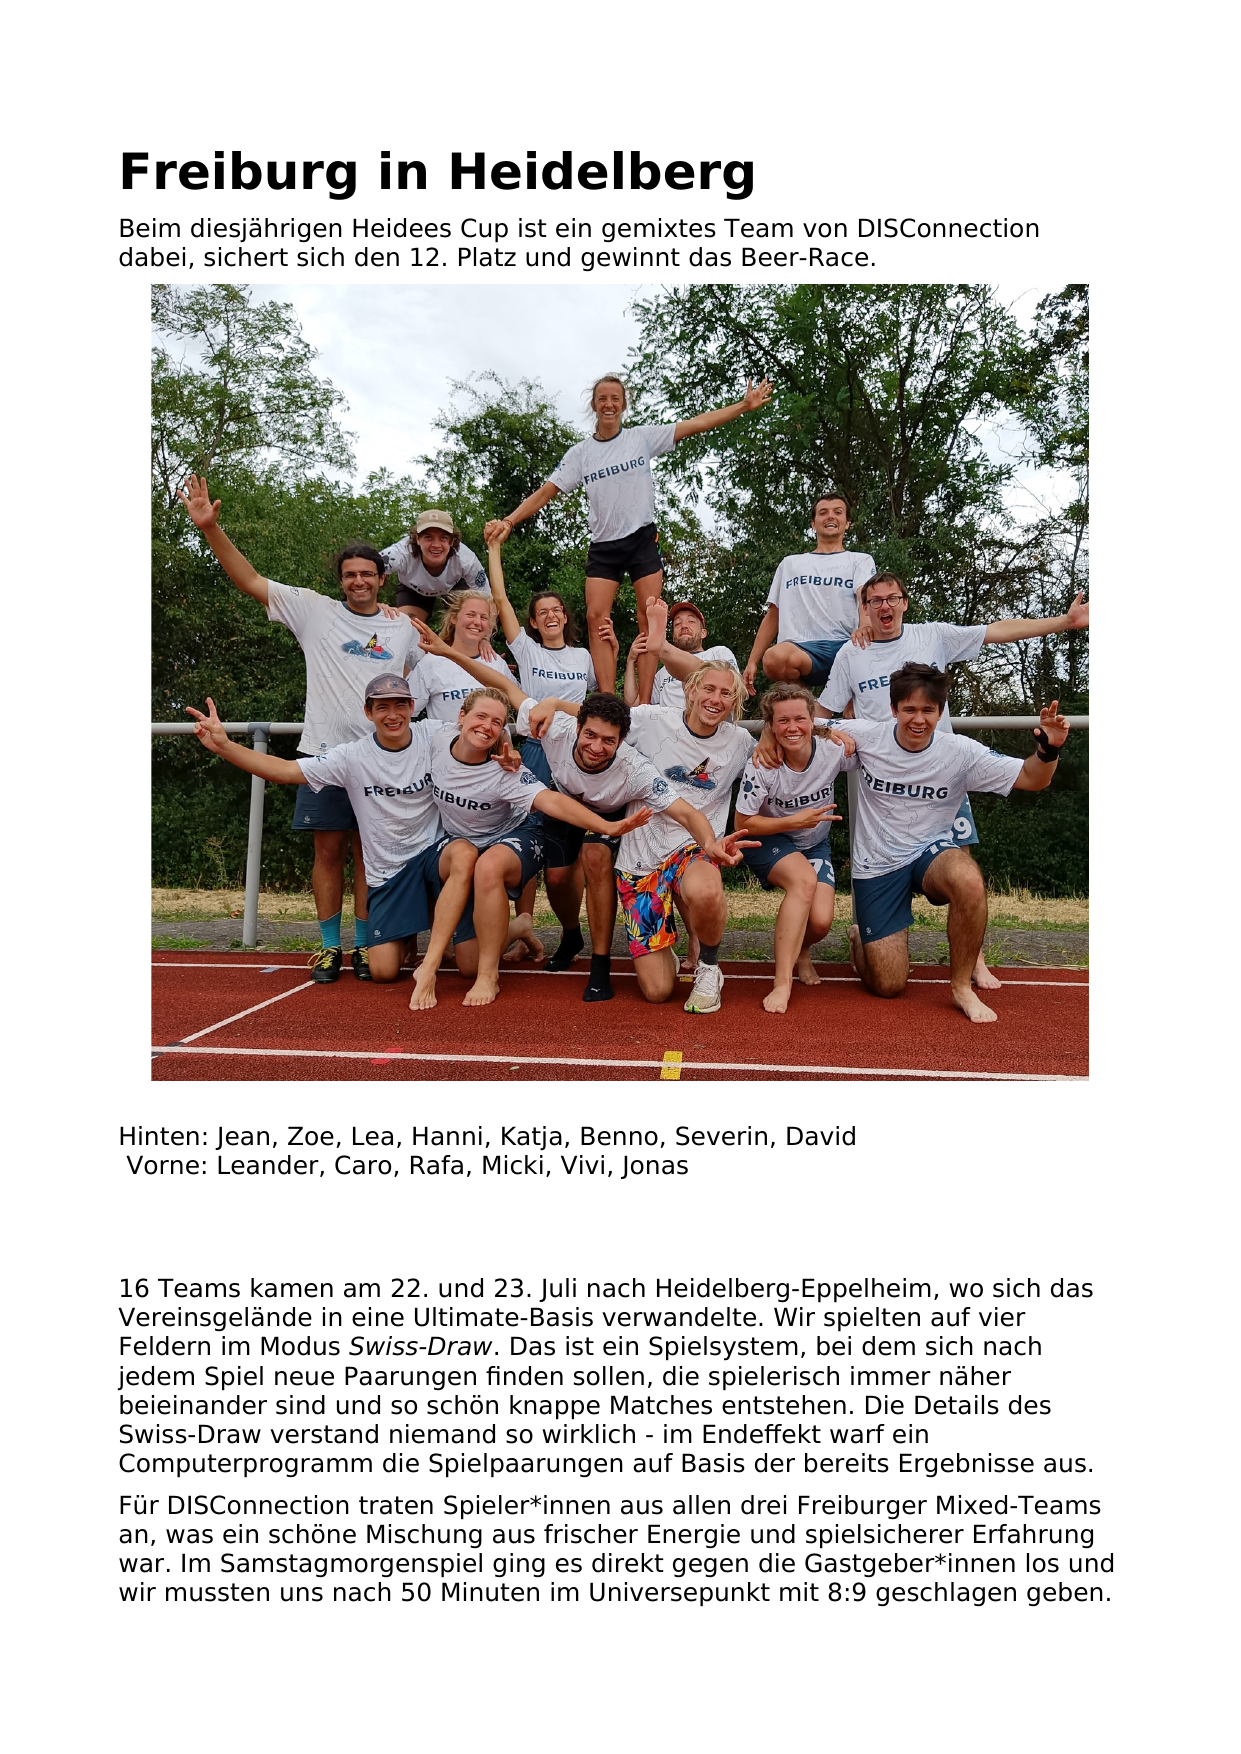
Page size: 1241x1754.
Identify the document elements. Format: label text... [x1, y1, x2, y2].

text Hinten: Jean, Zoe, Lea, Hanni, Katja, Benno, Severin, David Vorne: Leander, Caro, Rafa, Micki, Vivi, Jonas [118, 1122, 1122, 1181]
text Für DISConnection traten Spieler*innen aus allen drei Freiburger Mixed-Teams an, was ein schöne Mischung aus frischer Energie und spielsicherer Erfahrung war. Im Samstagmorgenspiel ging es direkt gegen die Gastgeber*innen los und wir mussten uns nach 50 Minuten im Universepunkt mit 8:9 geschlagen geben. [118, 1491, 1122, 1608]
subtitle Freiburg in Heidelberg [118, 143, 1122, 201]
picture [151, 284, 1089, 1081]
text Beim diesjährigen Heidees Cup ist ein gemixtes Team von DISConnection dabei, sichert sich den 12. Platz und gewinnt das Beer-Race. [118, 214, 1122, 272]
text 16 Teams kamen am 22. und 23. Juli nach Heidelberg-Eppelheim, wo sich das Vereinsgelände in eine Ultimate-Basis verwandelte. Wir spielten auf vier Feldern im Modus Swiss-Draw. Das ist ein Spielsystem, bei dem sich nach jedem Spiel neue Paarungen finden sollen, die spielerisch immer näher beieinander sind und so schön knappe Matches entstehen. Die Details des Swiss-Draw verstand niemand so wirklich - im Endeffekt warf ein Computerprogramm die Spielpaarungen auf Basis der bereits Ergebnisse aus. [118, 1274, 1122, 1478]
